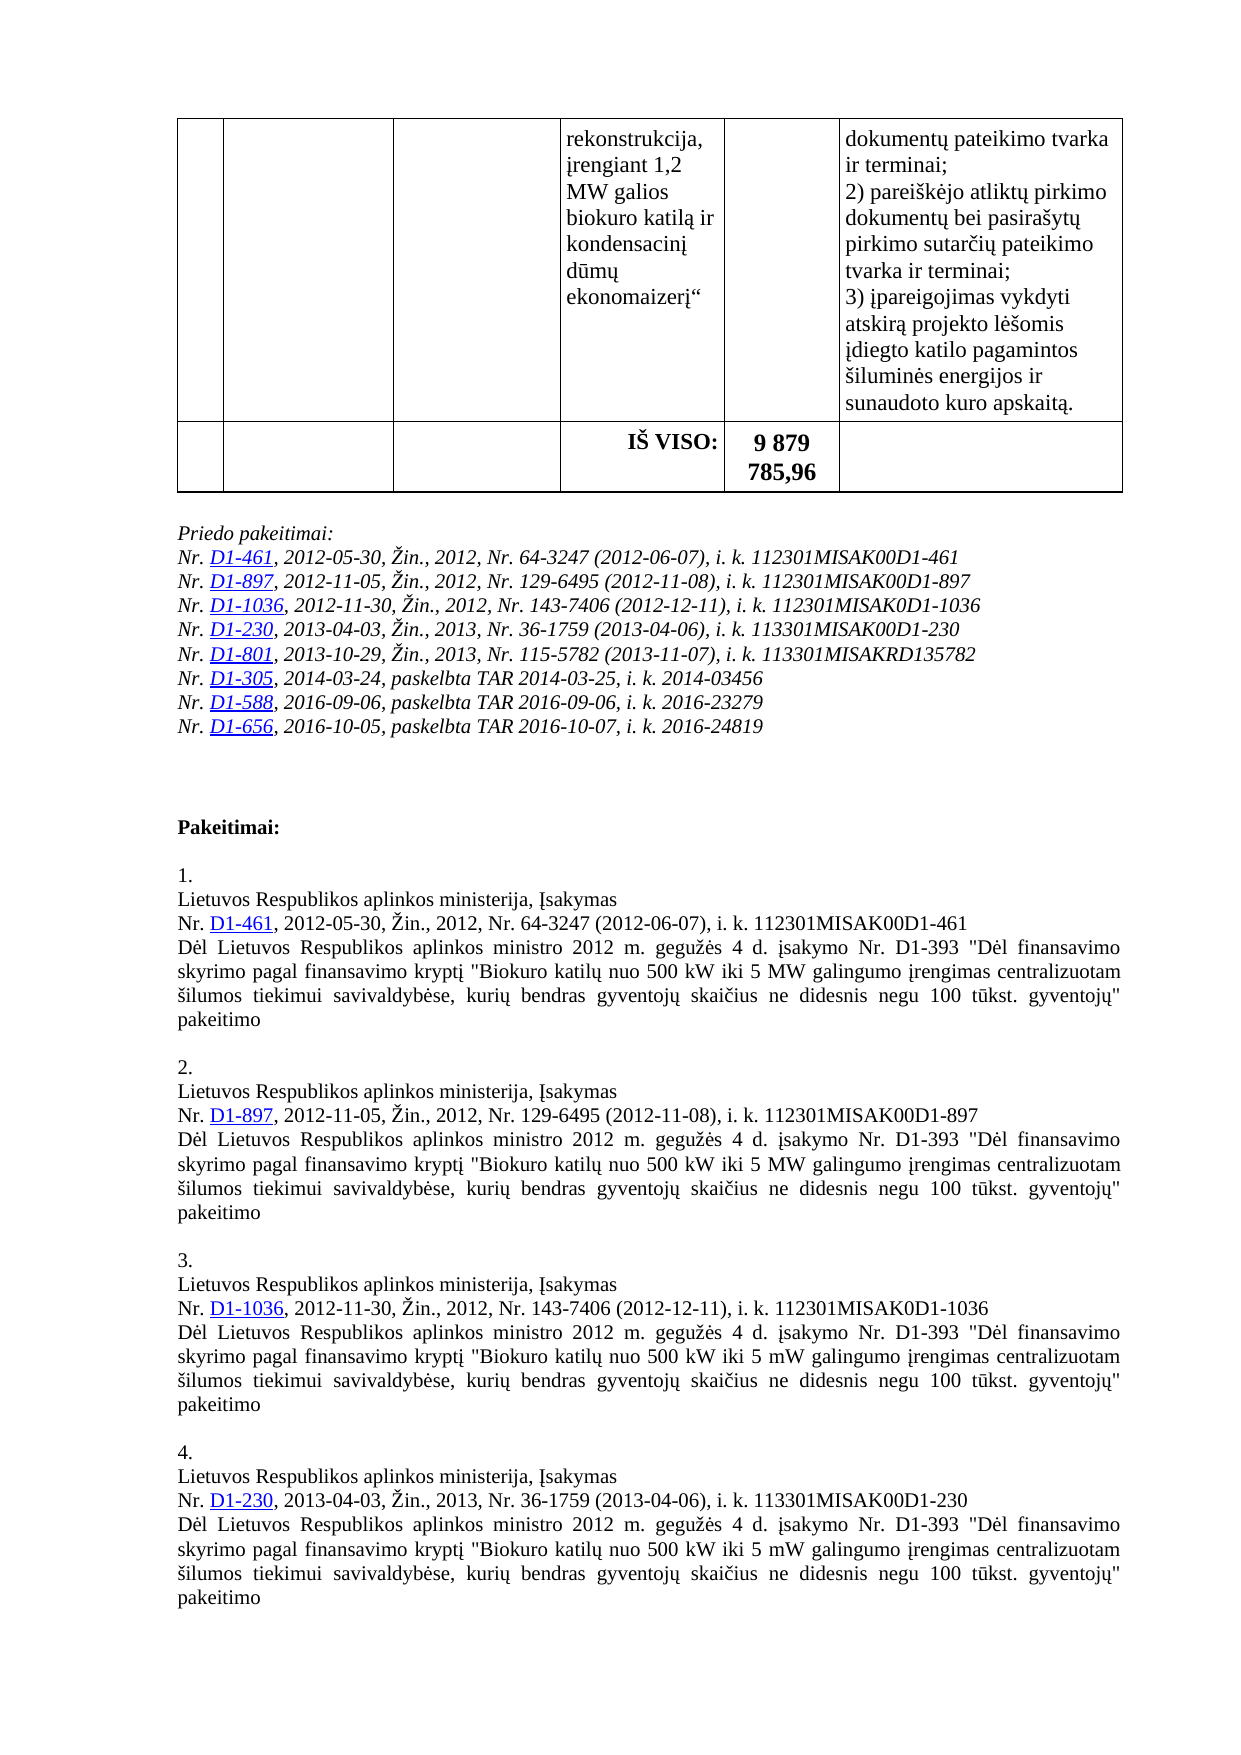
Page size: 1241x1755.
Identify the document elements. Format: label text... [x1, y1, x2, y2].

text Nr. D1-230, 2013-04-03, Žin., 2013, Nr. 36-1759 (2013-04-06), i. k. 113301MISAK00D1-230 [177, 617, 1122, 641]
text Dėl Lietuvos Respublikos aplinkos ministro 2012 m. gegužės 4 d. įsakymo Nr. D1-393 "Dėl finansavimo skyrimo pagal finansavimo kryptį "Biokuro katilų nuo 500 kW iki 5 mW galingumo įrengimas centralizuotam šilumos tiekimui savivaldybėse, kurių bendras gyventojų skaičius ne didesnis negu 100 tūkst. gyventojų" pakeitimo [177, 1512, 1122, 1609]
text Nr. D1-801, 2013-10-29, Žin., 2013, Nr. 115-5782 (2013-11-07), i. k. 113301MISAKRD135782 [177, 641, 1122, 666]
text Nr. D1-656, 2016-10-05, paskelbta TAR 2016-10-07, i. k. 2016-24819 [177, 714, 1122, 738]
text Nr. D1-461, 2012-05-30, Žin., 2012, Nr. 64-3247 (2012-06-07), i. k. 112301MISAK00D1-461 [177, 911, 1122, 935]
table_cell [178, 119, 223, 421]
text Nr. D1-230, 2013-04-03, Žin., 2013, Nr. 36-1759 (2013-04-06), i. k. 113301MISAK00D1-230 [177, 1488, 1122, 1512]
text Lietuvos Respublikos aplinkos ministerija, Įsakymas [177, 887, 1122, 911]
text Dėl Lietuvos Respublikos aplinkos ministro 2012 m. gegužės 4 d. įsakymo Nr. D1-393 "Dėl finansavimo skyrimo pagal finansavimo kryptį "Biokuro katilų nuo 500 kW iki 5 MW galingumo įrengimas centralizuotam šilumos tiekimui savivaldybėse, kurių bendras gyventojų skaičius ne didesnis negu 100 tūkst. gyventojų" pakeitimo [177, 1127, 1122, 1224]
text Nr. D1-897, 2012-11-05, Žin., 2012, Nr. 129-6495 (2012-11-08), i. k. 112301MISAK00D1-897 [177, 569, 1122, 593]
text 1. [177, 863, 1122, 887]
text Lietuvos Respublikos aplinkos ministerija, Įsakymas [177, 1079, 1122, 1103]
table_cell dokumentų pateikimo tvarka ir terminai; 2) pareiškėjo atliktų pirkimo dokumentų bei pasirašytų pirkimo sutarčių pateikimo tvarka ir terminai; 3) įpareigojimas vykdyti atskirą projekto lėšomis įdiegto katilo pagamintos šiluminės energijos ir sunaudoto kuro apskaitą. [840, 119, 1122, 421]
table_cell [394, 119, 560, 421]
table_cell [394, 422, 560, 491]
text Nr. D1-461, 2012-05-30, Žin., 2012, Nr. 64-3247 (2012-06-07), i. k. 112301MISAK00D1-461 [177, 545, 1122, 569]
text Nr. D1-1036, 2012-11-30, Žin., 2012, Nr. 143-7406 (2012-12-11), i. k. 112301MISAK0D1-1036 [177, 1296, 1122, 1320]
text Nr. D1-588, 2016-09-06, paskelbta TAR 2016-09-06, i. k. 2016-23279 [177, 689, 1122, 714]
text Nr. D1-1036, 2012-11-30, Žin., 2012, Nr. 143-7406 (2012-12-11), i. k. 112301MISAK0D1-1036 [177, 593, 1122, 617]
text Pakeitimai: [177, 814, 1122, 839]
table_cell IŠ VISO: [561, 422, 724, 491]
text Lietuvos Respublikos aplinkos ministerija, Įsakymas [177, 1464, 1122, 1488]
text 3. [177, 1248, 1122, 1272]
table_cell [224, 422, 393, 491]
table_cell [840, 422, 1122, 491]
table_cell [178, 422, 223, 491]
text Dėl Lietuvos Respublikos aplinkos ministro 2012 m. gegužės 4 d. įsakymo Nr. D1-393 "Dėl finansavimo skyrimo pagal finansavimo kryptį "Biokuro katilų nuo 500 kW iki 5 mW galingumo įrengimas centralizuotam šilumos tiekimui savivaldybėse, kurių bendras gyventojų skaičius ne didesnis negu 100 tūkst. gyventojų" pakeitimo [177, 1320, 1122, 1416]
table_cell 9 879 785,96 [725, 422, 839, 491]
text Dėl Lietuvos Respublikos aplinkos ministro 2012 m. gegužės 4 d. įsakymo Nr. D1-393 "Dėl finansavimo skyrimo pagal finansavimo kryptį "Biokuro katilų nuo 500 kW iki 5 MW galingumo įrengimas centralizuotam šilumos tiekimui savivaldybėse, kurių bendras gyventojų skaičius ne didesnis negu 100 tūkst. gyventojų" pakeitimo [177, 935, 1122, 1031]
text 4. [177, 1440, 1122, 1464]
text Nr. D1-305, 2014-03-24, paskelbta TAR 2014-03-25, i. k. 2014-03456 [177, 666, 1122, 689]
text Nr. D1-897, 2012-11-05, Žin., 2012, Nr. 129-6495 (2012-11-08), i. k. 112301MISAK00D1-897 [177, 1103, 1122, 1127]
text Priedo pakeitimai: [177, 521, 1122, 545]
table_cell [725, 119, 839, 421]
table_cell rekonstrukcija, įrengiant 1,2 MW galios biokuro katilą ir kondensacinį dūmų ekonomaizerį“ [561, 119, 724, 421]
text 2. [177, 1055, 1122, 1079]
text Lietuvos Respublikos aplinkos ministerija, Įsakymas [177, 1272, 1122, 1296]
table_cell [224, 119, 393, 421]
